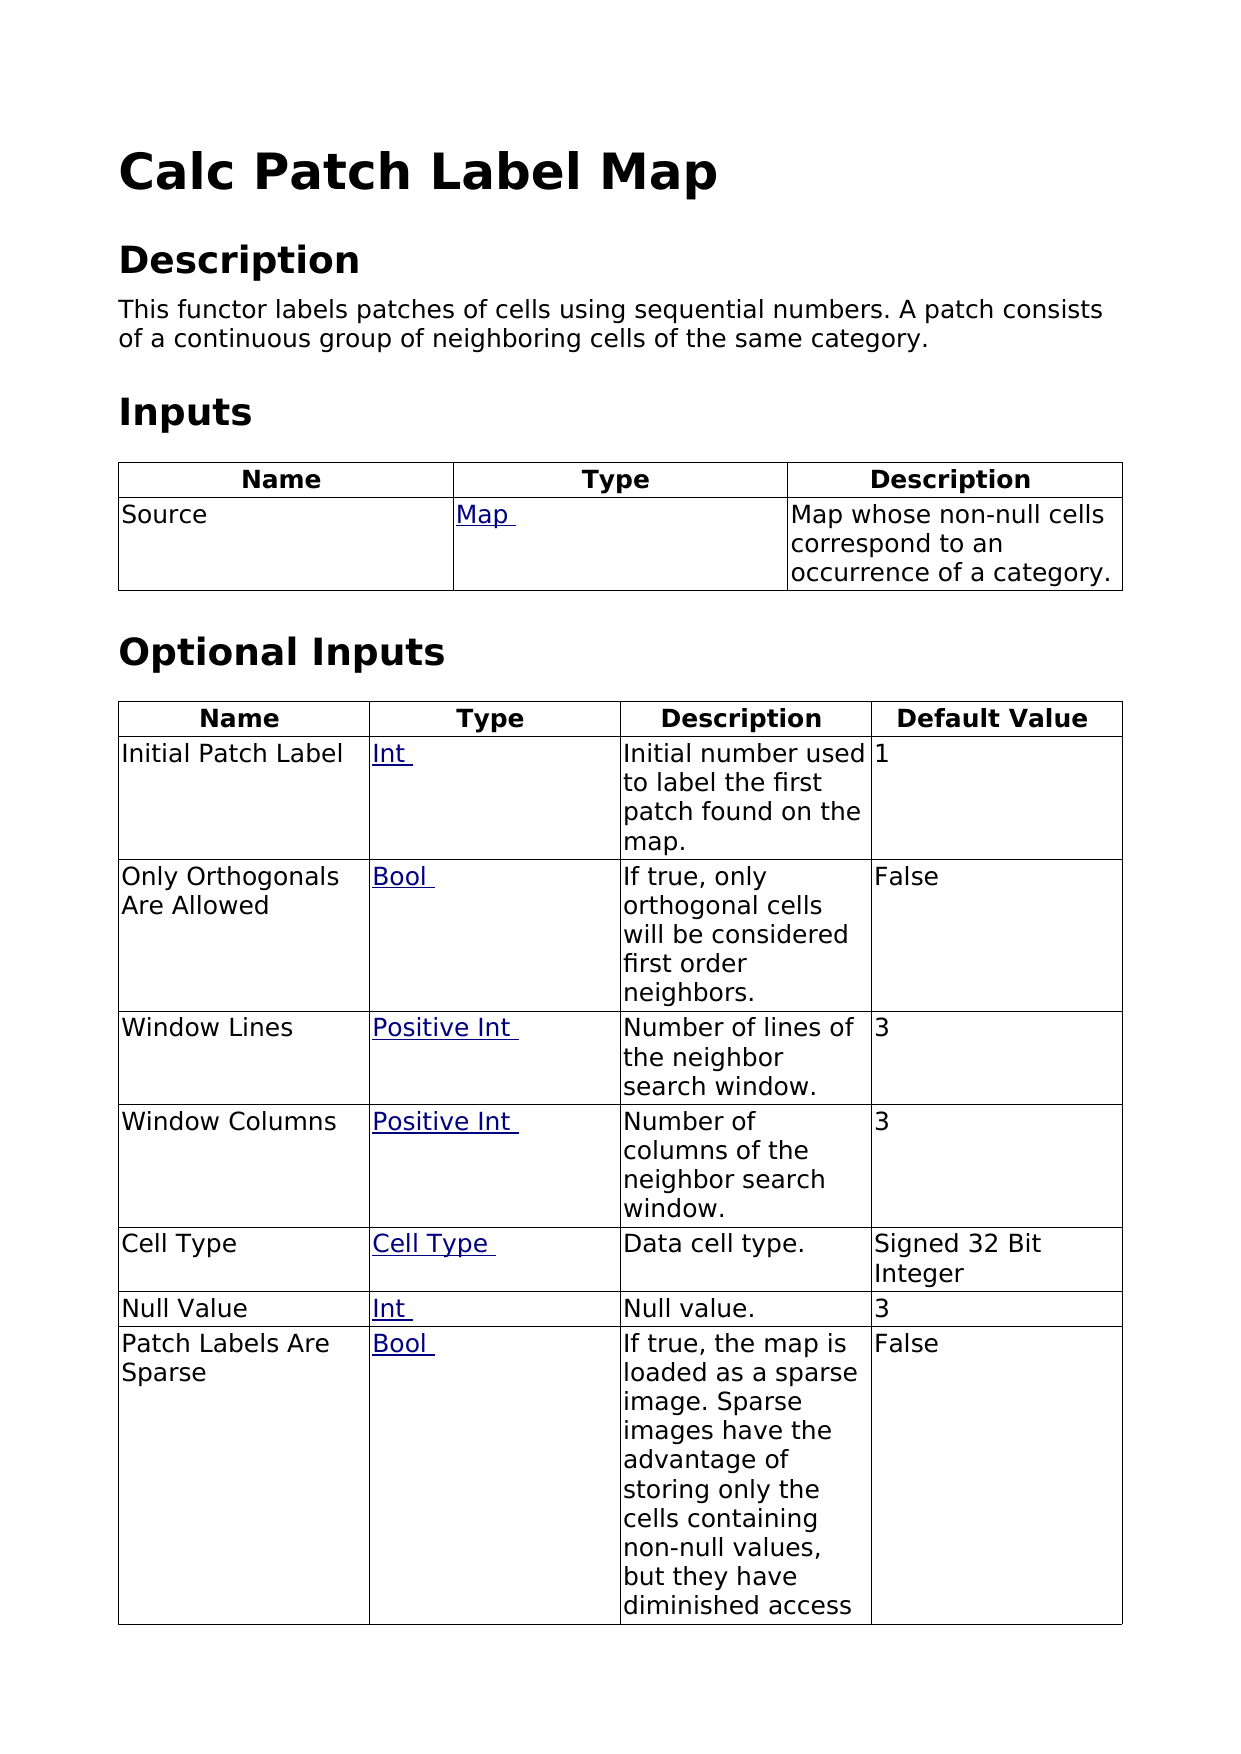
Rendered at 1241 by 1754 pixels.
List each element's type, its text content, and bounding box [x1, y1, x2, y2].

table_cell Source [119, 498, 453, 590]
table_cell Int [370, 1292, 620, 1326]
table_header Description [788, 463, 1122, 497]
table_cell Positive Int [370, 1105, 620, 1227]
table_cell Number of lines of the neighbor search window. [621, 1012, 871, 1104]
table_cell Positive Int [370, 1012, 620, 1104]
subtitle Calc Patch Label Map [118, 143, 1122, 201]
table_cell Patch Labels Are Sparse [119, 1327, 369, 1624]
table_cell Int [370, 737, 620, 859]
table_cell Null value. [621, 1292, 871, 1326]
table_cell False [872, 1327, 1122, 1624]
table_cell Cell Type [370, 1228, 620, 1291]
table_cell Initial Patch Label [119, 737, 369, 859]
table_cell Data cell type. [621, 1228, 871, 1291]
table_cell Only Orthogonals Are Allowed [119, 860, 369, 1011]
table_cell 1 [872, 737, 1122, 859]
table_cell Cell Type [119, 1228, 369, 1291]
table_cell 3 [872, 1105, 1122, 1227]
table_cell If true, the map is loaded as a sparse image. Sparse images have the advantage of storing only the cells containing non-null values, but they have diminished access [621, 1327, 871, 1624]
table_cell Bool [370, 860, 620, 1011]
table_cell Null Value [119, 1292, 369, 1326]
table_cell Initial number used to label the first patch found on the map. [621, 737, 871, 859]
table_header Type [370, 702, 620, 736]
table_cell Window Columns [119, 1105, 369, 1227]
table_header Name [119, 702, 369, 736]
table_header Type [454, 463, 787, 497]
table_cell Map whose non-null cells correspond to an occurrence of a category. [788, 498, 1122, 590]
table_header Default Value [872, 702, 1122, 736]
table_header Description [621, 702, 871, 736]
table_cell 3 [872, 1012, 1122, 1104]
table_cell 3 [872, 1292, 1122, 1326]
table_cell Bool [370, 1327, 620, 1624]
table_cell Signed 32 Bit Integer [872, 1228, 1122, 1291]
table_cell Number of columns of the neighbor search window. [621, 1105, 871, 1227]
subtitle Inputs [118, 391, 1122, 434]
table_cell Map [454, 498, 787, 590]
table_header Name [119, 463, 453, 497]
table_cell False [872, 860, 1122, 1011]
text This functor labels patches of cells using sequential numbers. A patch consists of a continuous group of neighboring cells of the same category. [118, 295, 1122, 353]
subtitle Description [118, 239, 1122, 282]
table_cell Window Lines [119, 1012, 369, 1104]
subtitle Optional Inputs [118, 630, 1122, 674]
table_cell If true, only orthogonal cells will be considered first order neighbors. [621, 860, 871, 1011]
